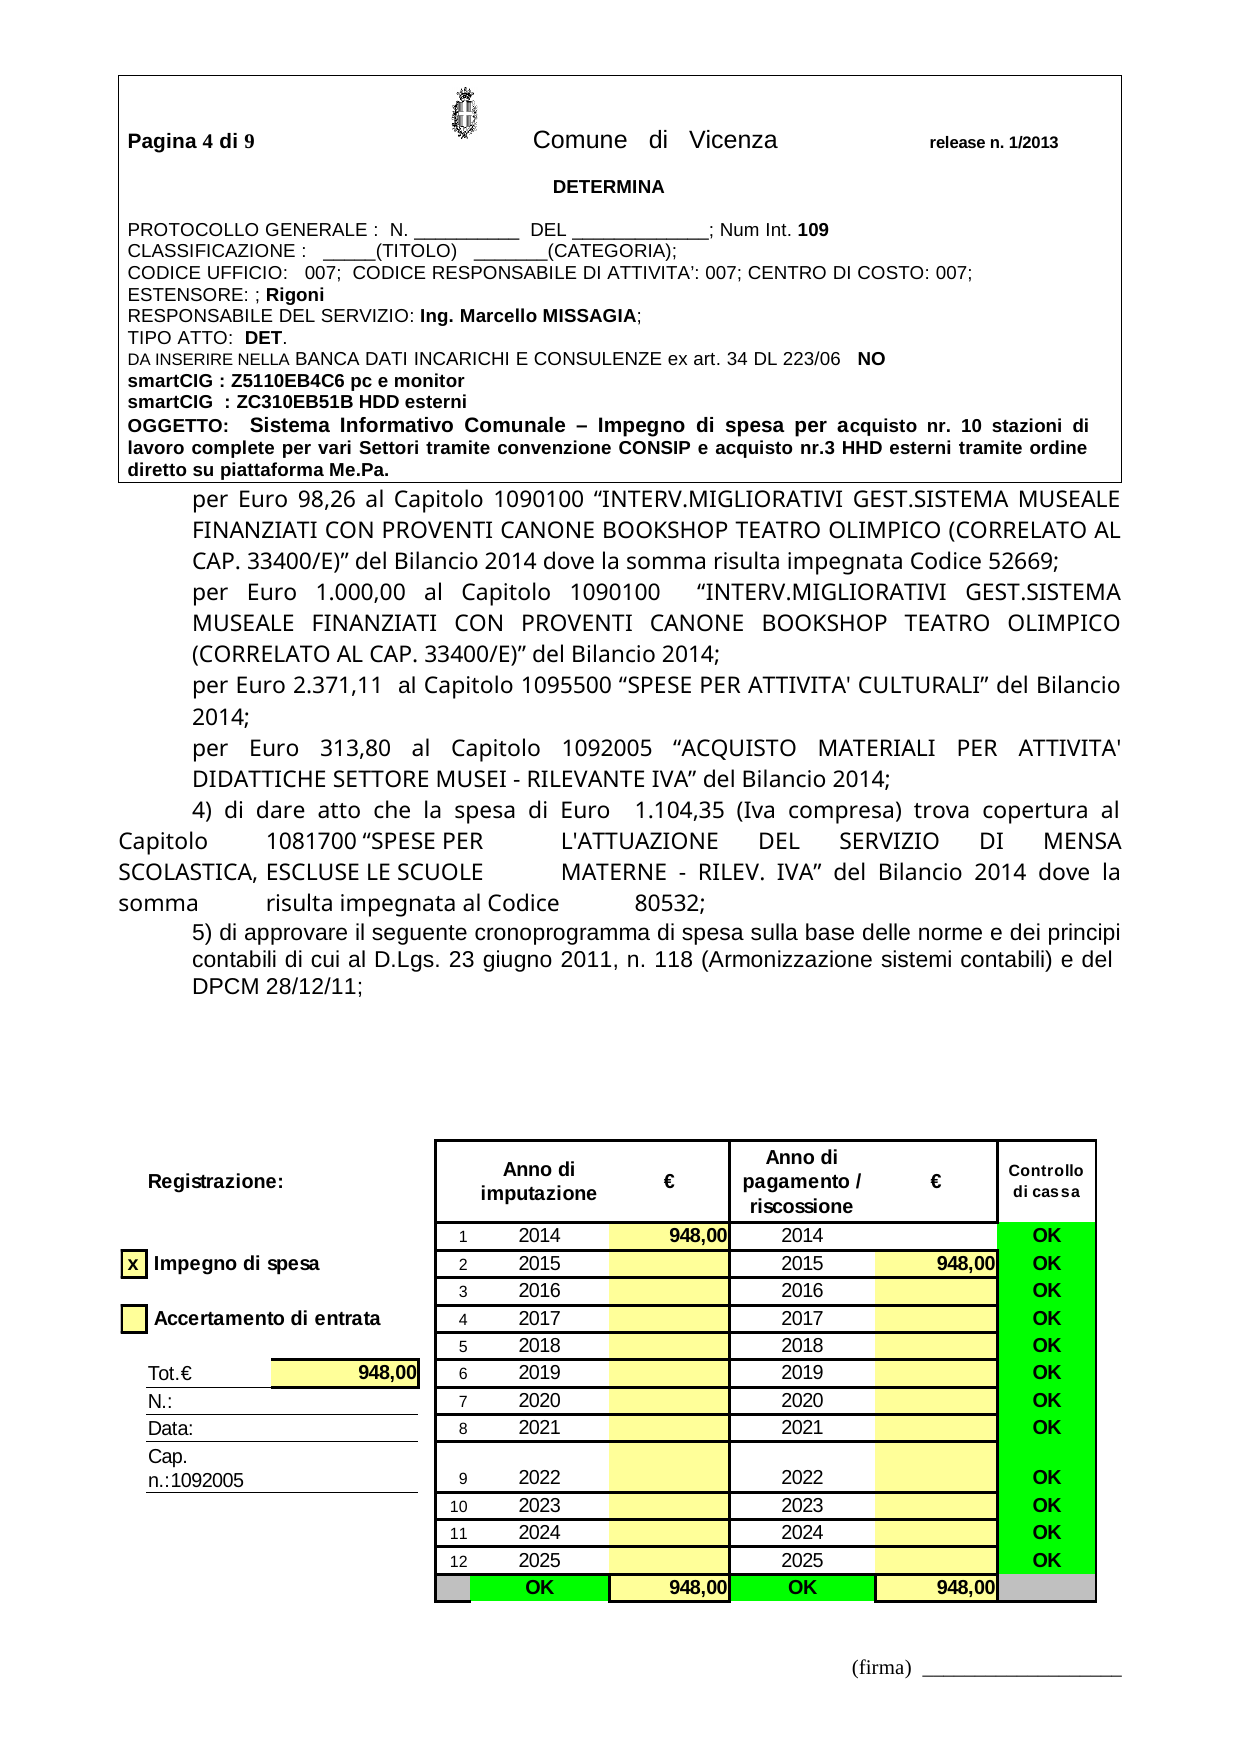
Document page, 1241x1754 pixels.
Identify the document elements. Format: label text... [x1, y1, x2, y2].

text per Euro 2.371,11 al Capitolo 1095500 “SPESE PER ATTIVITA' CULTURALI” del Bilancio 2014; [192, 669, 1122, 732]
text per Euro 313,80 al Capitolo 1092005 “ACQUISTO MATERIALI PER ATTIVITA' DIDATTICHE SETTORE MUSEI - RILEVANTE IVA” del Bilancio 2014; [192, 732, 1122, 794]
text per Euro 98,26 al Capitolo 1090100 “INTERV.MIGLIORATIVI GEST.SISTEMA MUSEALE FINANZIATI CON PROVENTI CANONE BOOKSHOP TEATRO OLIMPICO (CORRELATO AL CAP. 33400/E)” del Bilancio 2014 dove la somma risulta impegnata Codice 52669; [192, 483, 1122, 576]
text 4) di dare atto che la spesa di Euro 1.104,35 (Iva compresa) trova copertura al Capitolo 1081700 “SPESE PER L'ATTUAZIONE DEL SERVIZIO DI MENSA SCOLASTICA, ESCLUSE LE SCUOLE MATERNE - RILEV. IVA” del Bilancio 2014 dove la somma risulta impegnata al Codice 80532; [118, 794, 1122, 918]
text per Euro 1.000,00 al Capitolo 1090100 “INTERV.MIGLIORATIVI GEST.SISTEMA MUSEALE FINANZIATI CON PROVENTI CANONE BOOKSHOP TEATRO OLIMPICO (CORRELATO AL CAP. 33400/E)” del Bilancio 2014; [192, 576, 1122, 669]
text 5) di approvare il seguente cronoprogramma di spesa sulla base delle norme e dei principi contabili di cui al D.Lgs. 23 giugno 2011, n. 118 (Armonizzazione sistemi contabili) e del DPCM 28/12/11; [118, 918, 1122, 999]
